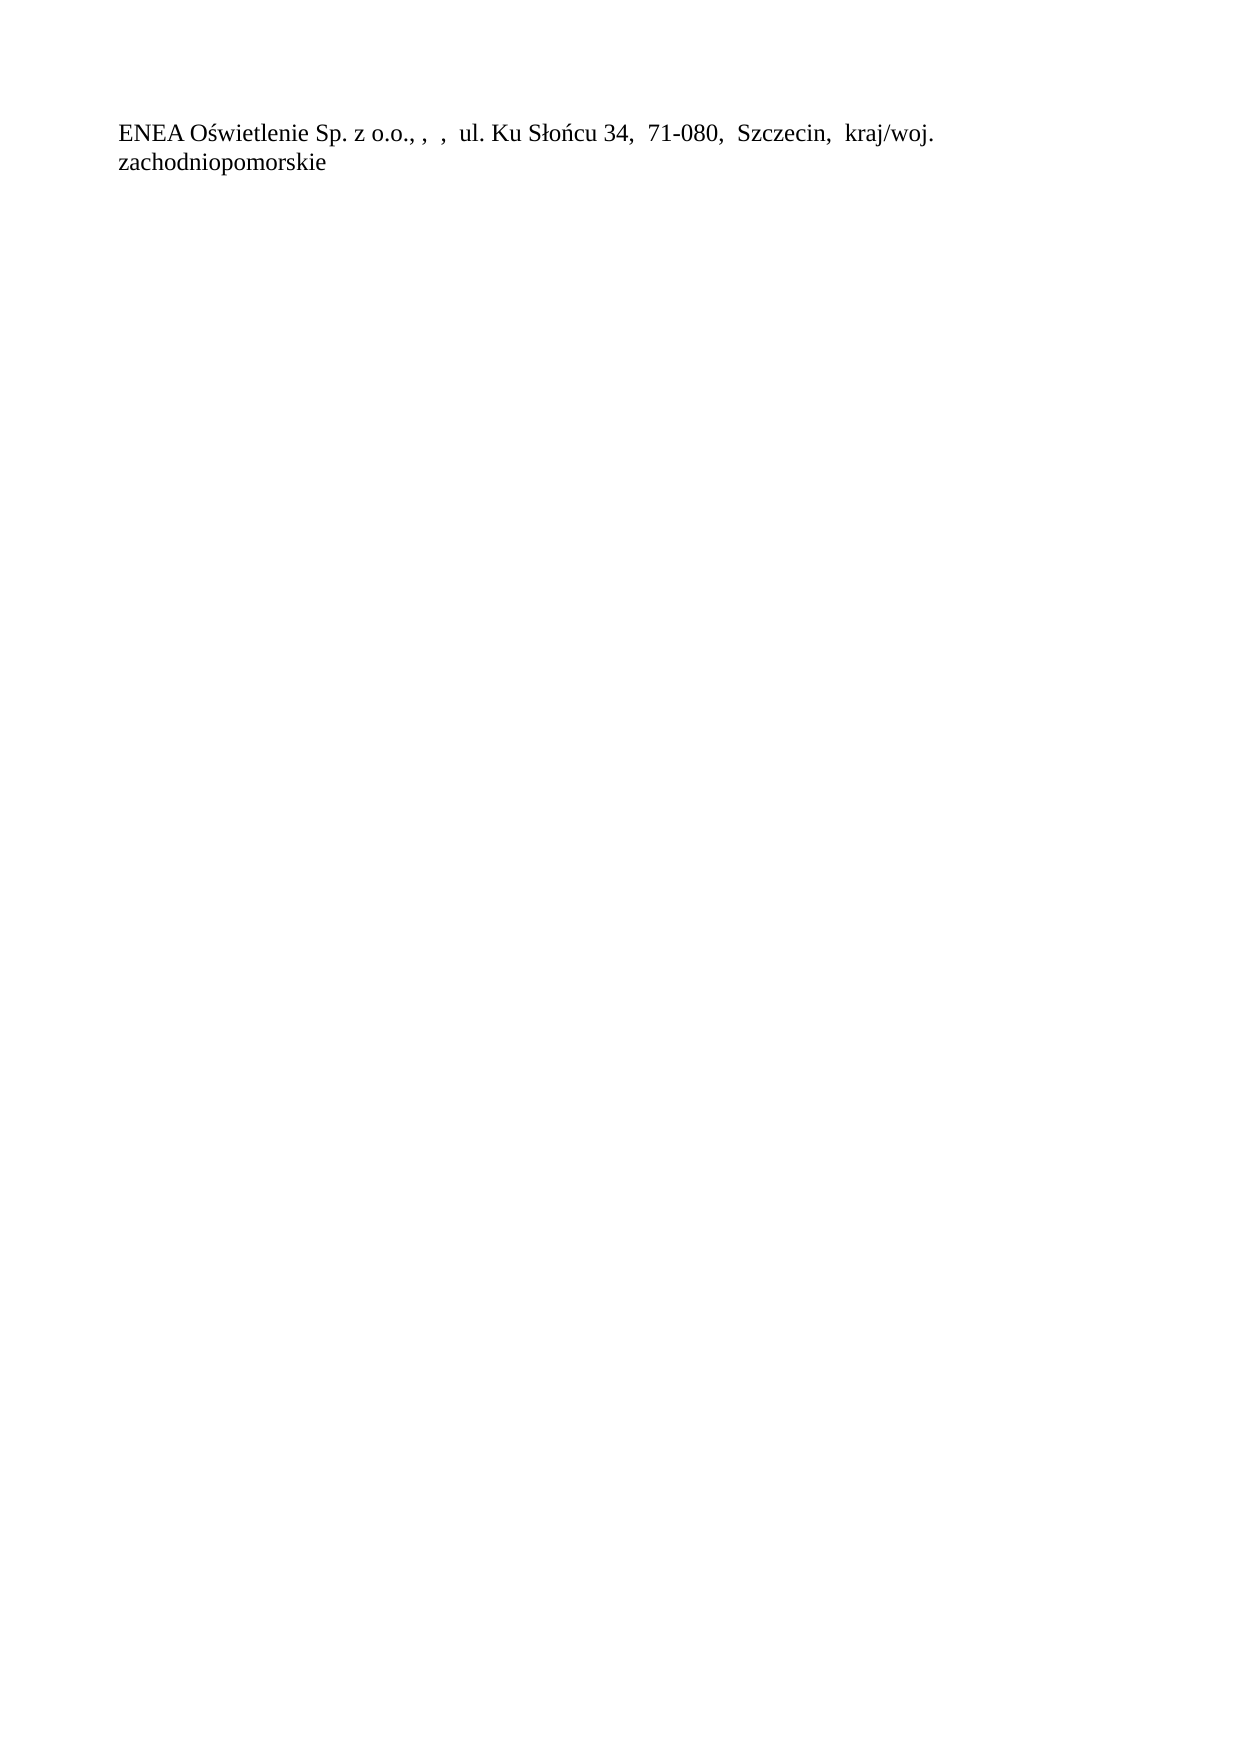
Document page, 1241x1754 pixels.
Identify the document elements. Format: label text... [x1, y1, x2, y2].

text ENEA Oświetlenie Sp. z o.o., , , ul. Ku Słońcu 34, 71-080, Szczecin, kraj/woj. zachodniopomorskie [118, 118, 1122, 176]
